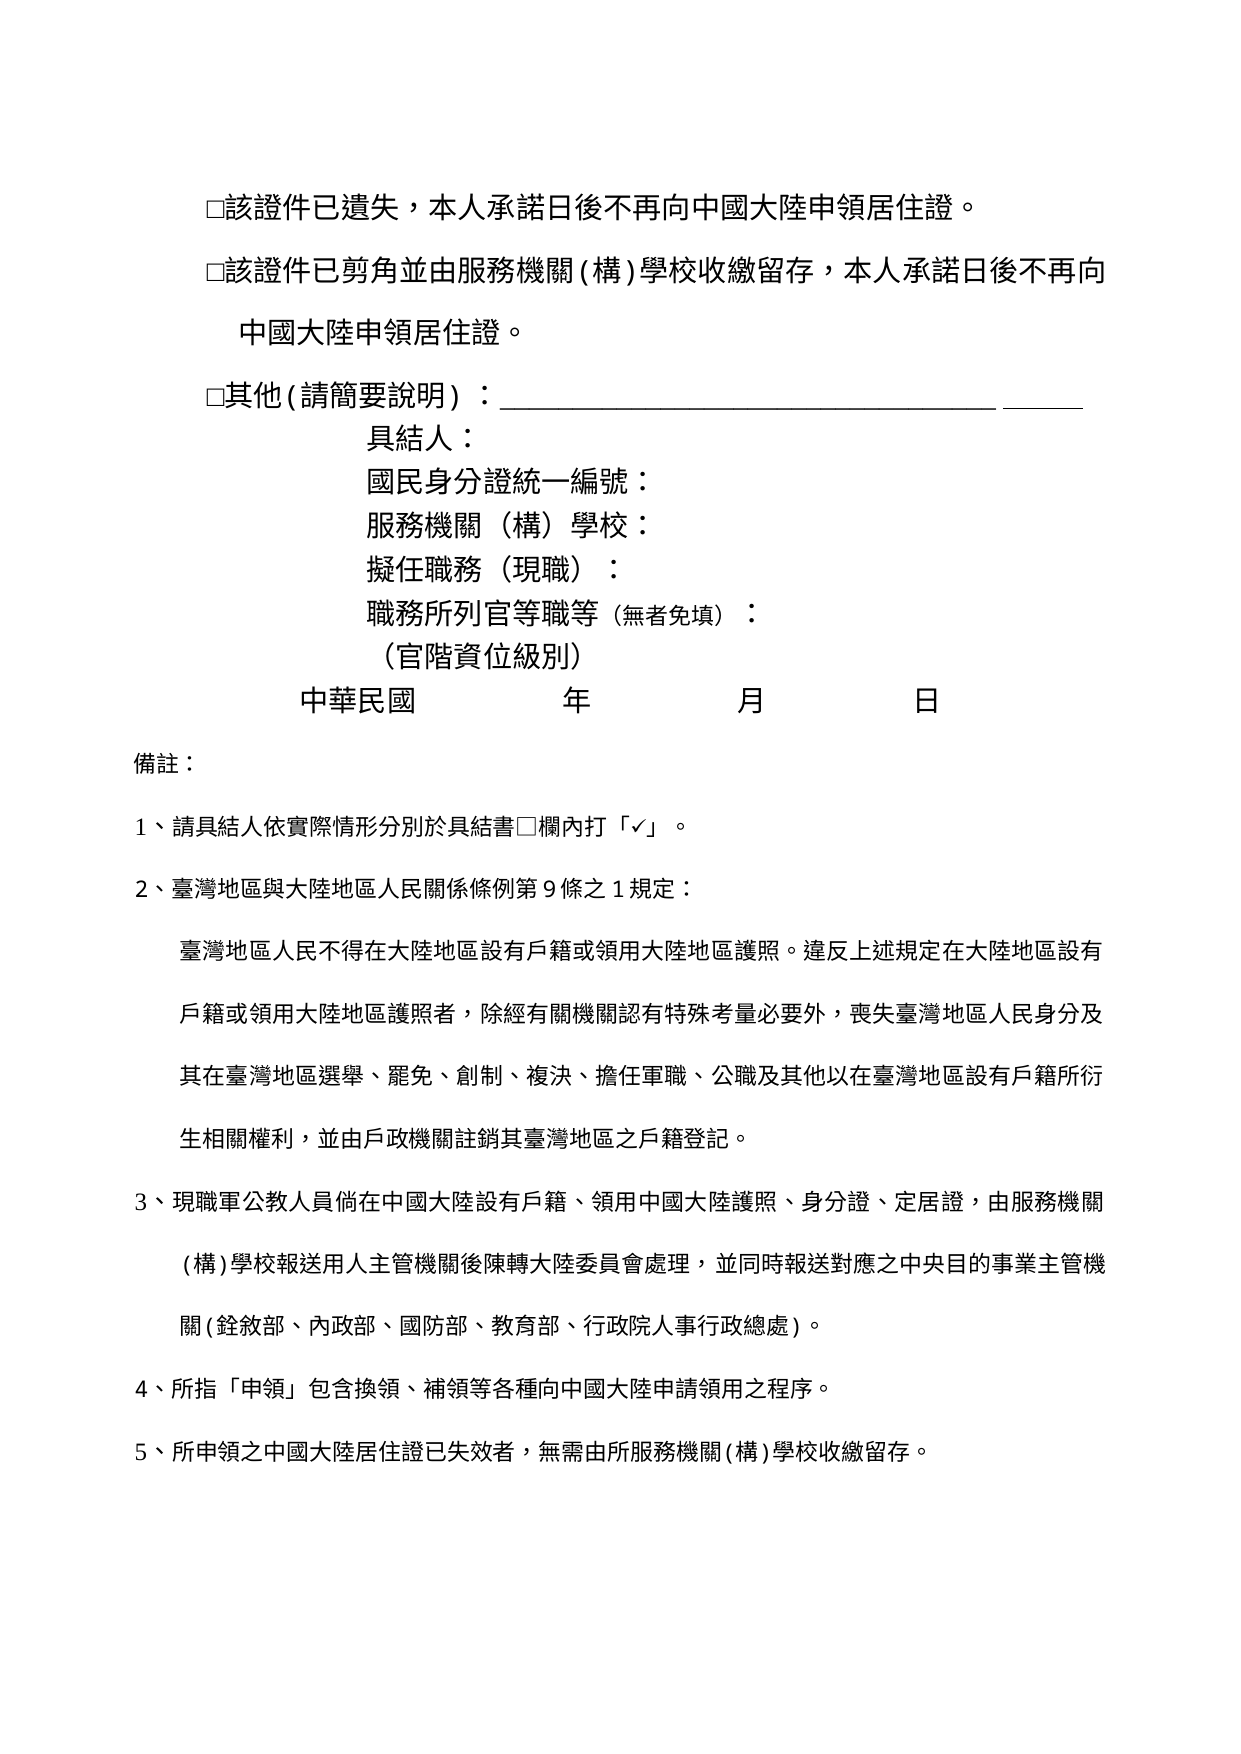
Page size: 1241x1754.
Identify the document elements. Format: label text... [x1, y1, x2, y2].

text 中華民國 年 月 日 [133, 677, 1107, 720]
text □該證件已遺失，本人承諾日後不再向中國大陸申領居住證。 [207, 164, 1107, 227]
text 國民身分證統一編號： [133, 458, 1107, 502]
text 具結人： [133, 414, 1107, 458]
text （官階資位級別） [133, 633, 1107, 677]
text 服務機關（構）學校： [133, 502, 1107, 545]
list 臺灣地區與大陸地區人民關係條例第9條之1規定： [134, 845, 1107, 908]
text 職務所列官等職等（無者免填）： [133, 589, 1107, 633]
text 擬任職務（現職）： [133, 545, 1107, 589]
text 備註： [133, 720, 1107, 783]
list 現職軍公教人員倘在中國大陸設有戶籍、領用中國大陸護照、身分證、定居證，由服務機關(構)學校報送用人主管機關後陳轉大陸委員會處理，並同時報送對應之中央目的事業主管機關(銓敘部、內政部、國防部、教育部、行政院人事行政總處)。 [134, 1158, 1107, 1345]
text □其他(請簡要說明) ：__________________________________ [207, 352, 1107, 414]
list 請具結人依實際情形分別於具結書□欄內打「」。 [134, 783, 1107, 845]
list 所指「申領」包含換領、補領等各種向中國大陸申請領用之程序。 [134, 1345, 1107, 1408]
text □該證件已剪角並由服務機關(構)學校收繳留存，本人承諾日後不再向中國大陸申領居住證。 [207, 227, 1107, 352]
list 所申領之中國大陸居住證已失效者，無需由所服務機關(構)學校收繳留存。 [134, 1408, 1107, 1470]
text 臺灣地區人民不得在大陸地區設有戶籍或領用大陸地區護照。違反上述規定在大陸地區設有戶籍或領用大陸地區護照者，除經有關機關認有特殊考量必要外，喪失臺灣地區人民身分及其在臺灣地區選舉、罷免、創制、複決、擔任軍職、公職及其他以在臺灣地區設有戶籍所衍生相關權利，並由戶政機關註銷其臺灣地區之戶籍登記。 [179, 908, 1107, 1158]
